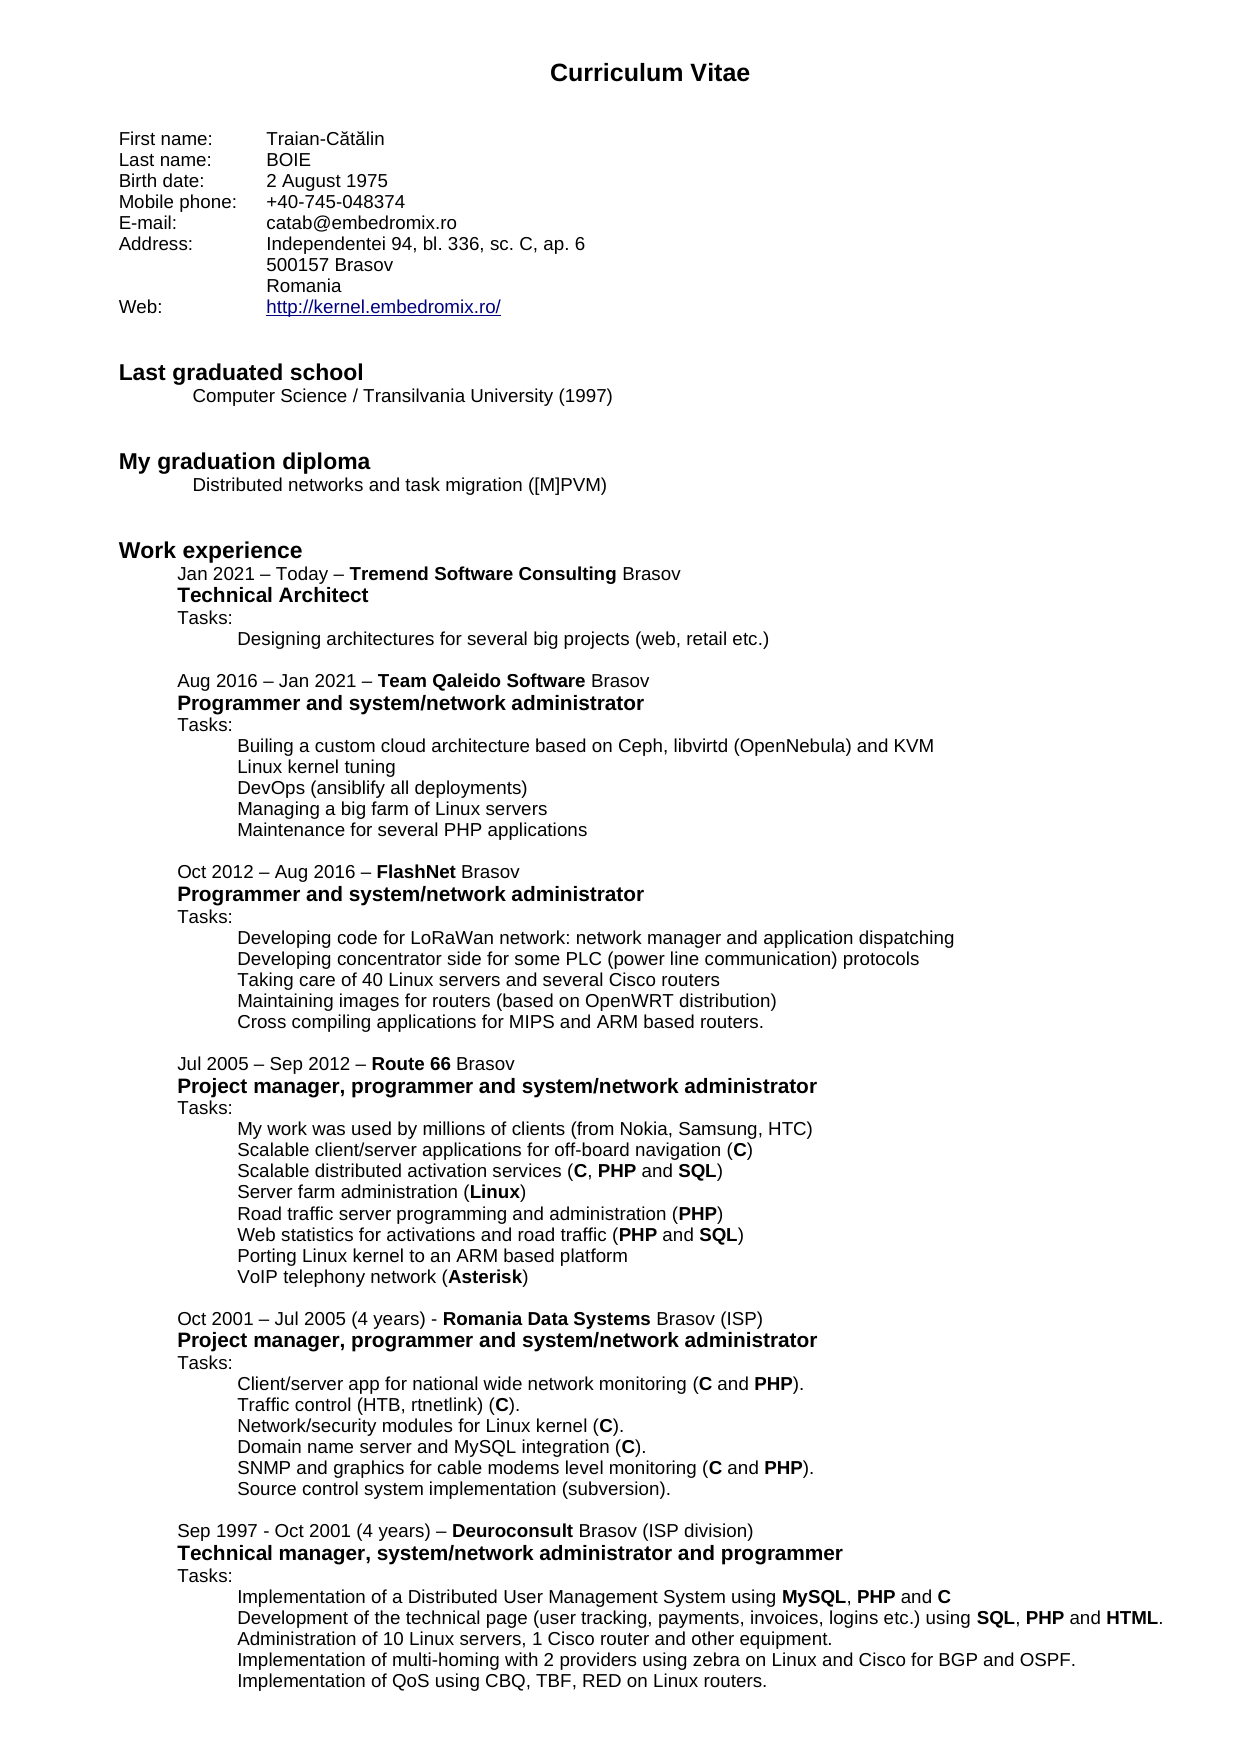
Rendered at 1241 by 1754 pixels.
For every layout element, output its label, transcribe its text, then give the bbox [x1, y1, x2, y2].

text Network/security modules for Linux kernel (C). [118, 1416, 1182, 1437]
title Programmer and system/network administrator [118, 691, 1182, 714]
text SNMP and graphics for cable modems level monitoring (C and PHP). [118, 1458, 1182, 1479]
text Server farm administration (Linux) [118, 1182, 1182, 1203]
text Road traffic server programming and administration (PHP) [118, 1203, 1182, 1224]
text Managing a big farm of Linux servers [118, 799, 1182, 820]
text Romania [118, 276, 1182, 297]
text Mobile phone: +40-745-048374 [118, 192, 1182, 213]
title Technical manager, system/network administrator and programmer [118, 1542, 1182, 1565]
text Designing architectures for several big projects (web, retail etc.) [118, 628, 1182, 649]
text Tasks: [118, 906, 1182, 927]
text Last graduated school [118, 360, 1182, 386]
text Oct 2012 – Aug 2016 – FlashNet Brasov [118, 862, 1182, 883]
text Domain name server and MySQL integration (C). [118, 1437, 1182, 1458]
text Work experience [118, 537, 1182, 563]
text Jul 2005 – Sep 2012 – Route 66 Brasov [118, 1053, 1182, 1074]
text Tasks: [118, 1352, 1182, 1373]
text Tasks: [118, 1565, 1182, 1586]
text Sep 1997 - Oct 2001 (4 years) – Deuroconsult Brasov (ISP division) [118, 1521, 1182, 1542]
text Address: Independentei 94, bl. 336, sc. C, ap. 6 [118, 234, 1182, 255]
text Implementation of QoS using CBQ, TBF, RED on Linux routers. [118, 1670, 1182, 1691]
title Project manager, programmer and system/network administrator [118, 1329, 1182, 1352]
text Developing code for LoRaWan network: network manager and application dispatching [118, 927, 1182, 948]
text Tasks: [118, 1098, 1182, 1119]
text Aug 2016 – Jan 2021 – Team Qaleido Software Brasov [118, 670, 1182, 691]
text Curriculum Vitae [118, 58, 1182, 87]
text My graduation diploma [118, 449, 1182, 474]
text Taking care of 40 Linux servers and several Cisco routers [118, 969, 1182, 990]
text Maintenance for several PHP applications [118, 820, 1182, 841]
text Web statistics for activations and road traffic (PHP and SQL) [118, 1224, 1182, 1245]
text Tasks: [118, 714, 1182, 736]
text Oct 2001 – Jul 2005 (4 years) - Romania Data Systems Brasov (ISP) [118, 1308, 1182, 1329]
text Birth date: 2 August 1975 [118, 171, 1182, 192]
text VoIP telephony network (Asterisk) [118, 1266, 1182, 1287]
text Last name: BOIE [118, 150, 1182, 171]
title Project manager, programmer and system/network administrator [118, 1074, 1182, 1098]
text Computer Science / Transilvania University (1997) [118, 386, 1182, 407]
text First name: Traian-Cătălin [118, 129, 1182, 150]
text Development of the technical page (user tracking, payments, invoices, logins etc.) using SQL, PHP and HTML. [118, 1607, 1182, 1628]
title Programmer and system/network administrator [118, 883, 1182, 906]
text Scalable client/server applications for off-board navigation (C) [118, 1140, 1182, 1161]
text Traffic control (HTB, rtnetlink) (C). [118, 1394, 1182, 1416]
text Web: http://kernel.embedromix.ro/ [118, 297, 1182, 318]
text 500157 Brasov [118, 255, 1182, 276]
title Technical Architect [118, 584, 1182, 607]
text DevOps (ansiblify all deployments) [118, 778, 1182, 799]
text Jan 2021 – Today – Tremend Software Consulting Brasov [118, 563, 1182, 584]
text Maintaining images for routers (based on OpenWRT distribution) [118, 990, 1182, 1011]
text Developing concentrator side for some PLC (power line communication) protocols [118, 948, 1182, 969]
text Porting Linux kernel to an ARM based platform [118, 1245, 1182, 1266]
text Tasks: [118, 607, 1182, 628]
text Cross compiling applications for MIPS and ARM based routers. [118, 1011, 1182, 1032]
text Source control system implementation (subversion). [118, 1479, 1182, 1500]
text Administration of 10 Linux servers, 1 Cisco router and other equipment. [118, 1628, 1182, 1649]
text E-mail: catab@embedromix.ro [118, 213, 1182, 234]
text Client/server app for national wide network monitoring (C and PHP). [118, 1373, 1182, 1394]
text Implementation of multi-homing with 2 providers using zebra on Linux and Cisco for BGP and OSPF. [118, 1649, 1182, 1670]
text Distributed networks and task migration ([M]PVM) [118, 474, 1182, 495]
text Linux kernel tuning [118, 757, 1182, 778]
text My work was used by millions of clients (from Nokia, Samsung, HTC) [118, 1119, 1182, 1140]
text Builing a custom cloud architecture based on Ceph, libvirtd (OpenNebula) and KVM [118, 736, 1182, 757]
text Scalable distributed activation services (C, PHP and SQL) [118, 1161, 1182, 1182]
text Implementation of a Distributed User Management System using MySQL, PHP and C [118, 1586, 1182, 1607]
